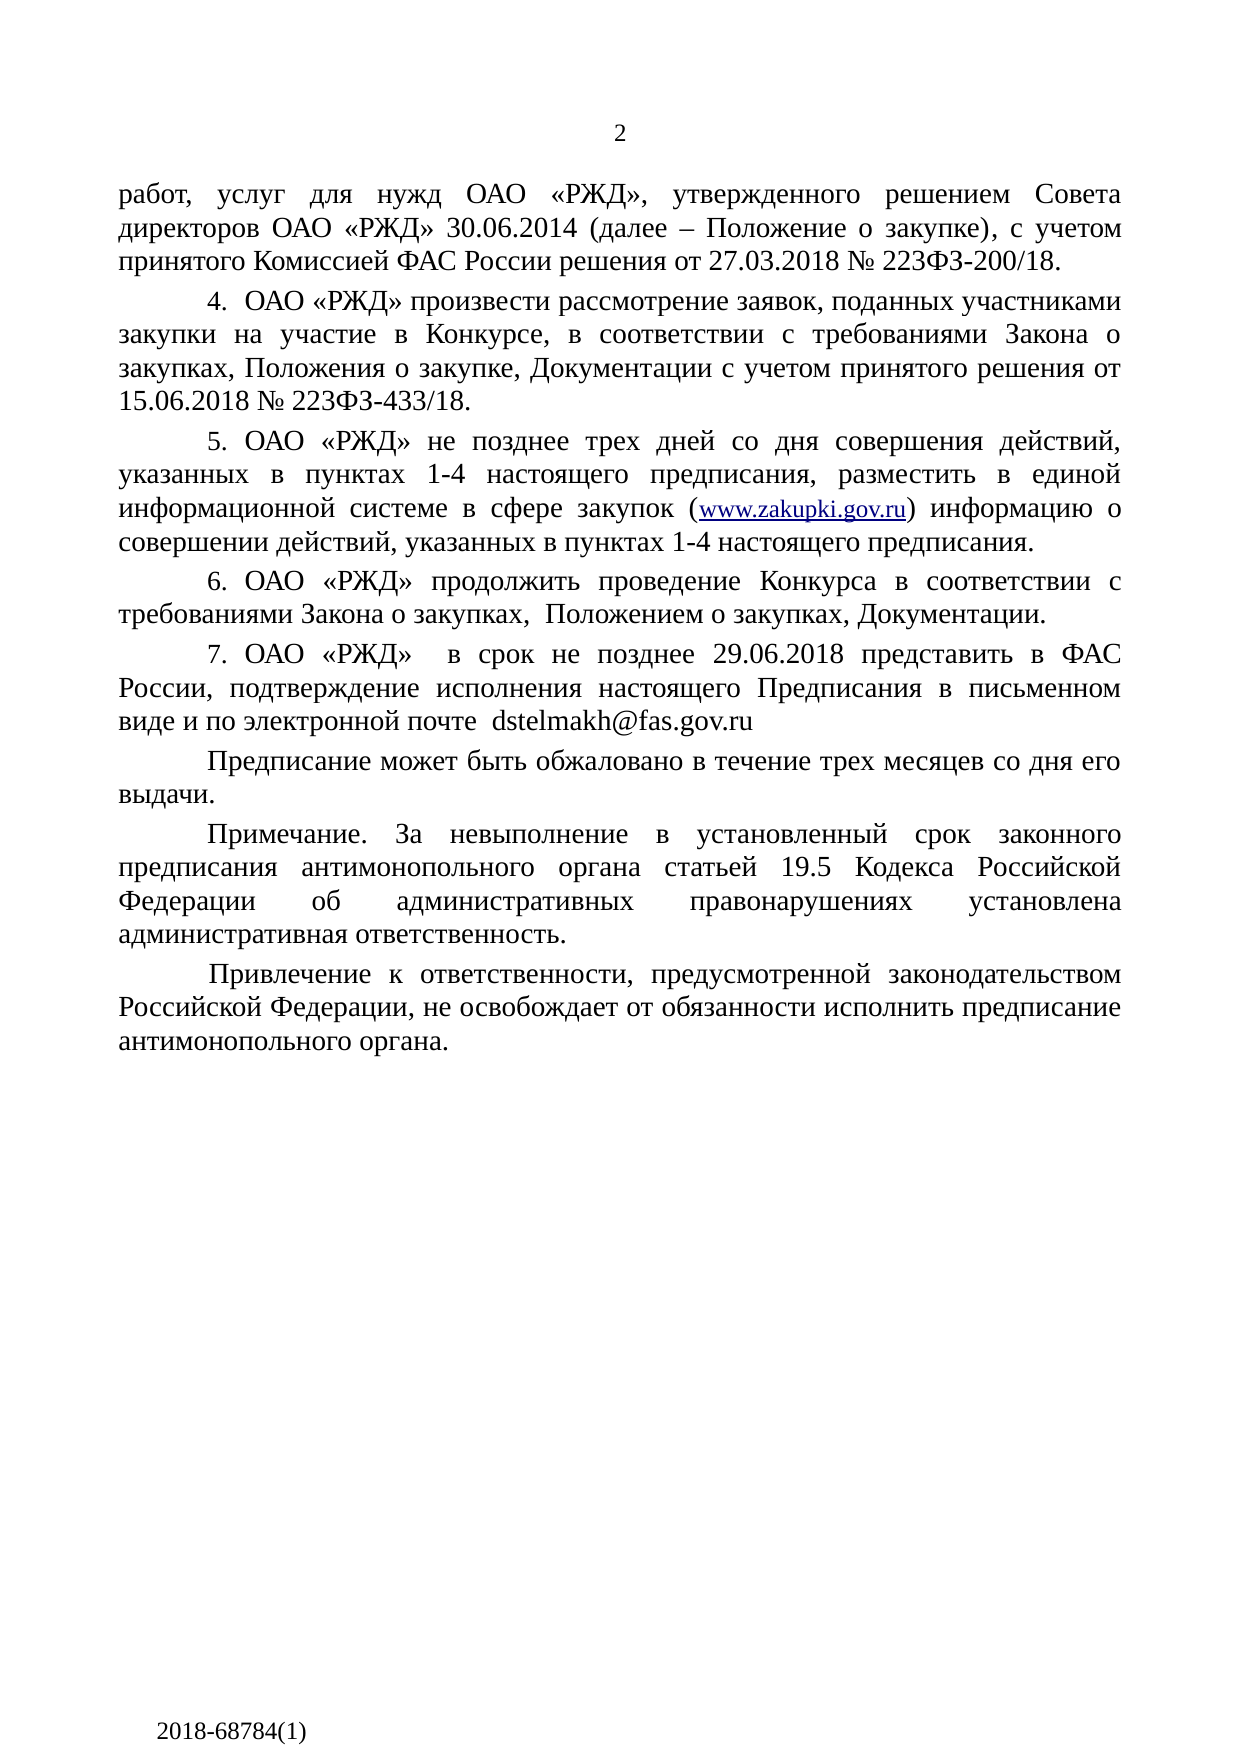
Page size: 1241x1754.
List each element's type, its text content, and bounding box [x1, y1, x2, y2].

list ОАО «РЖД» продолжить проведение Конкурса в соответствии с требованиями Закона о закупках, Положением о закупках, Документации. [118, 563, 1122, 630]
list ОАО «РЖД» в срок не позднее 29.06.2018 представить в ФАС России, подтверждение исполнения настоящего Предписания в письменном виде и по электронной почте dstelmakh@fas.gov.ru [118, 636, 1122, 737]
text Предписание может быть обжаловано в течение трех месяцев со дня его выдачи. [118, 743, 1122, 810]
text Примечание. За невыполнение в установленный срок законного предписания антимонопольного органа статьей 19.5 Кодекса Российской Федерации об административных правонарушениях установлена административная ответственность. [118, 816, 1122, 950]
list работ, услуг для нужд ОАО «РЖД», утвержденного решением Совета директоров ОАО «РЖД» 30.06.2014 (далее – Положение о закупке), с учетом принятого Комиссией ФАС России решения от 27.03.2018 № 223ФЗ-200/18. [118, 176, 1122, 277]
list ОАО «РЖД» не позднее трех дней со дня совершения действий, указанных в пунктах 1-4 настоящего предписания, разместить в единой информационной системе в сфере закупок (www.zakupki.gov.ru) информацию о совершении действий, указанных в пунктах 1-4 настоящего предписания. [118, 423, 1122, 557]
list ОАО «РЖД» произвести рассмотрение заявок, поданных участниками закупки на участие в Конкурсе, в соответствии с требованиями Закона о закупках, Положения о закупке, Документации с учетом принятого решения от 15.06.2018 № 223ФЗ-433/18. [118, 283, 1122, 417]
text Привлечение к ответственности, предусмотренной законодательством Российской Федерации, не освобождает от обязанности исполнить предписание антимонопольного органа. [118, 956, 1122, 1056]
